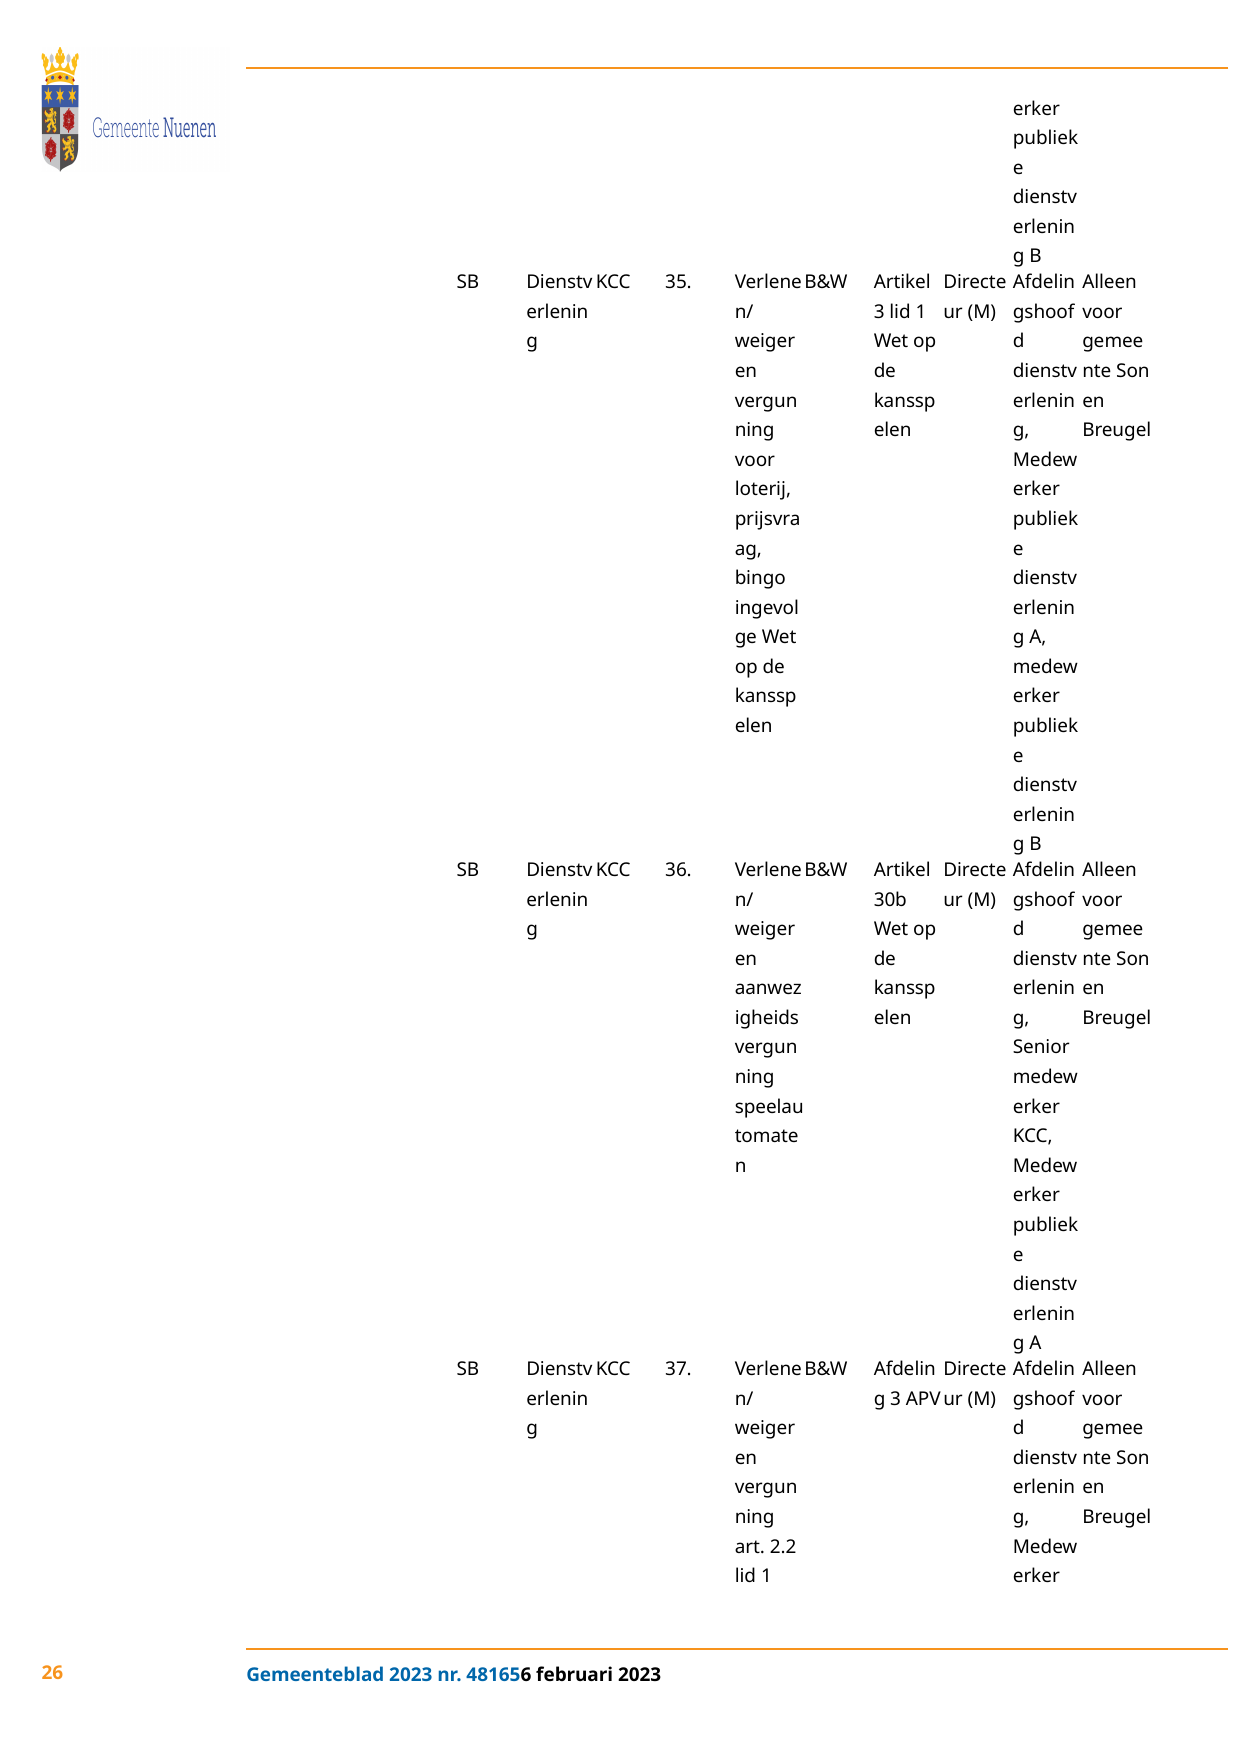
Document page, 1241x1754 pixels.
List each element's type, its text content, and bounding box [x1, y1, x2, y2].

table_cell [318, 856, 387, 1355]
table_cell B&W [804, 856, 873, 1355]
table_cell Artikel 3 lid 1 Wet op de kansspelen [874, 269, 943, 856]
table_cell 36. [665, 856, 734, 1355]
table_cell 37. [665, 1355, 734, 1588]
table_cell 35. [665, 269, 734, 856]
table_cell [804, 95, 873, 268]
table_cell Verlenen/weigeren vergunning art. 2.2 lid 1 [735, 1355, 804, 1588]
table_cell erker publieke dienstverlening B [1013, 95, 1082, 268]
table_cell Directeur (M) [943, 856, 1013, 1355]
table_cell [456, 95, 526, 268]
table_cell [387, 856, 456, 1355]
table_cell [735, 95, 804, 268]
table_cell KCC [596, 856, 665, 1355]
table_cell [248, 269, 317, 856]
table_cell [318, 1355, 387, 1588]
table_cell Verlenen/weigeren aanwezigheidsvergunning speelautomaten [735, 856, 804, 1355]
table_cell Directeur (M) [943, 1355, 1013, 1588]
table_cell [318, 95, 387, 268]
table_cell [248, 95, 317, 268]
table_cell [318, 269, 387, 856]
table_cell B&W [804, 1355, 873, 1588]
table_cell SB [456, 269, 526, 856]
table_cell Alleen voor gemeente Son en Breugel [1082, 856, 1152, 1355]
table_cell Dienstverlening [526, 856, 596, 1355]
table_cell [1082, 95, 1152, 268]
table_cell [387, 1355, 456, 1588]
picture [41, 47, 231, 172]
table_cell Verlenen/weigeren vergunning voor loterij, prijsvraag, bingo ingevolge Wet op de kansspelen [735, 269, 804, 856]
table_cell [248, 1355, 317, 1588]
table_cell [387, 269, 456, 856]
table_cell Afdelingshoofd dienstverlening, Medewerker publieke dienstverlening A, medewerker publieke dienstverlening B [1013, 269, 1082, 856]
table_cell SB [456, 856, 526, 1355]
table_cell KCC [596, 269, 665, 856]
table_cell [596, 95, 665, 268]
table_cell KCC [596, 1355, 665, 1588]
table_cell Dienstverlening [526, 1355, 596, 1588]
table_cell [665, 95, 734, 268]
table_cell Afdeling 3 APV [874, 1355, 943, 1588]
table_cell Alleen voor gemeente Son en Breugel [1082, 1355, 1152, 1588]
table_cell Alleen voor gemeente Son en Breugel [1082, 269, 1152, 856]
table_cell Directeur (M) [943, 269, 1013, 856]
table_cell [387, 95, 456, 268]
table_cell Afdelingshoofd dienstverlening, Senior medewerker KCC, Medewerker publieke dienstverlening A [1013, 856, 1082, 1355]
table_cell Afdelingshoofd dienstverlening, Medewerker [1013, 1355, 1082, 1588]
table_cell SB [456, 1355, 526, 1588]
table_cell Artikel 30b Wet op de kansspelen [874, 856, 943, 1355]
table_cell Dienstverlening [526, 269, 596, 856]
table_cell [248, 856, 317, 1355]
table_cell [526, 95, 596, 268]
table_cell B&W [804, 269, 873, 856]
table_cell [874, 95, 943, 268]
table_cell [943, 95, 1013, 268]
